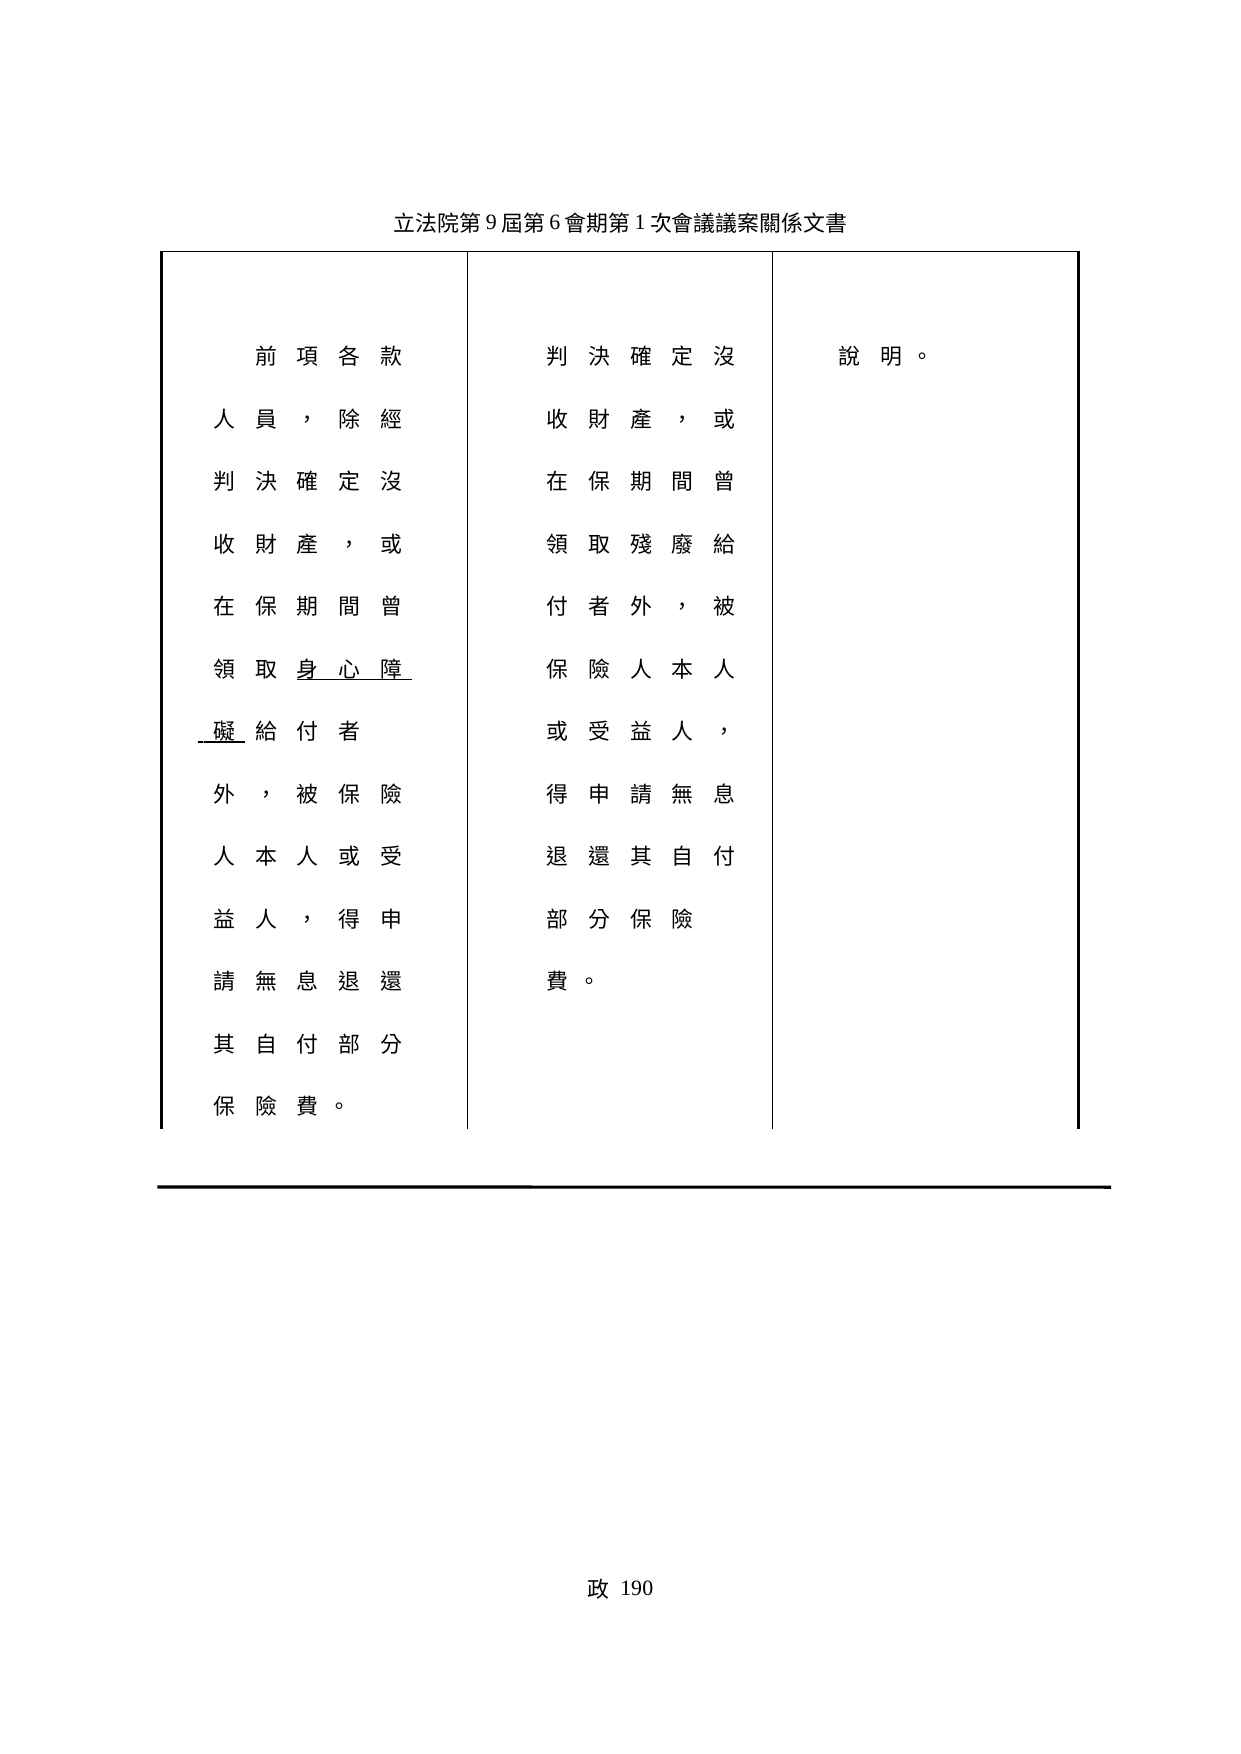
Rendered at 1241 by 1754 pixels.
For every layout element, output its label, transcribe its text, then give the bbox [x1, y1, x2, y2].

table_cell 前項各款人員，除經判決確定沒收財產，或在保期間曾領取身心障礙給付者外，被保險人本人或受益人，得申請無息退還其自付部分保險費。 [163, 252, 467, 1129]
table_cell 說明。 [773, 252, 1077, 1129]
table_cell 判決確定沒收財產，或在保期間曾領取殘廢給付者外，被保險人本人或受益人，得申請無息退還其自付部分保險費。 [468, 252, 772, 1129]
